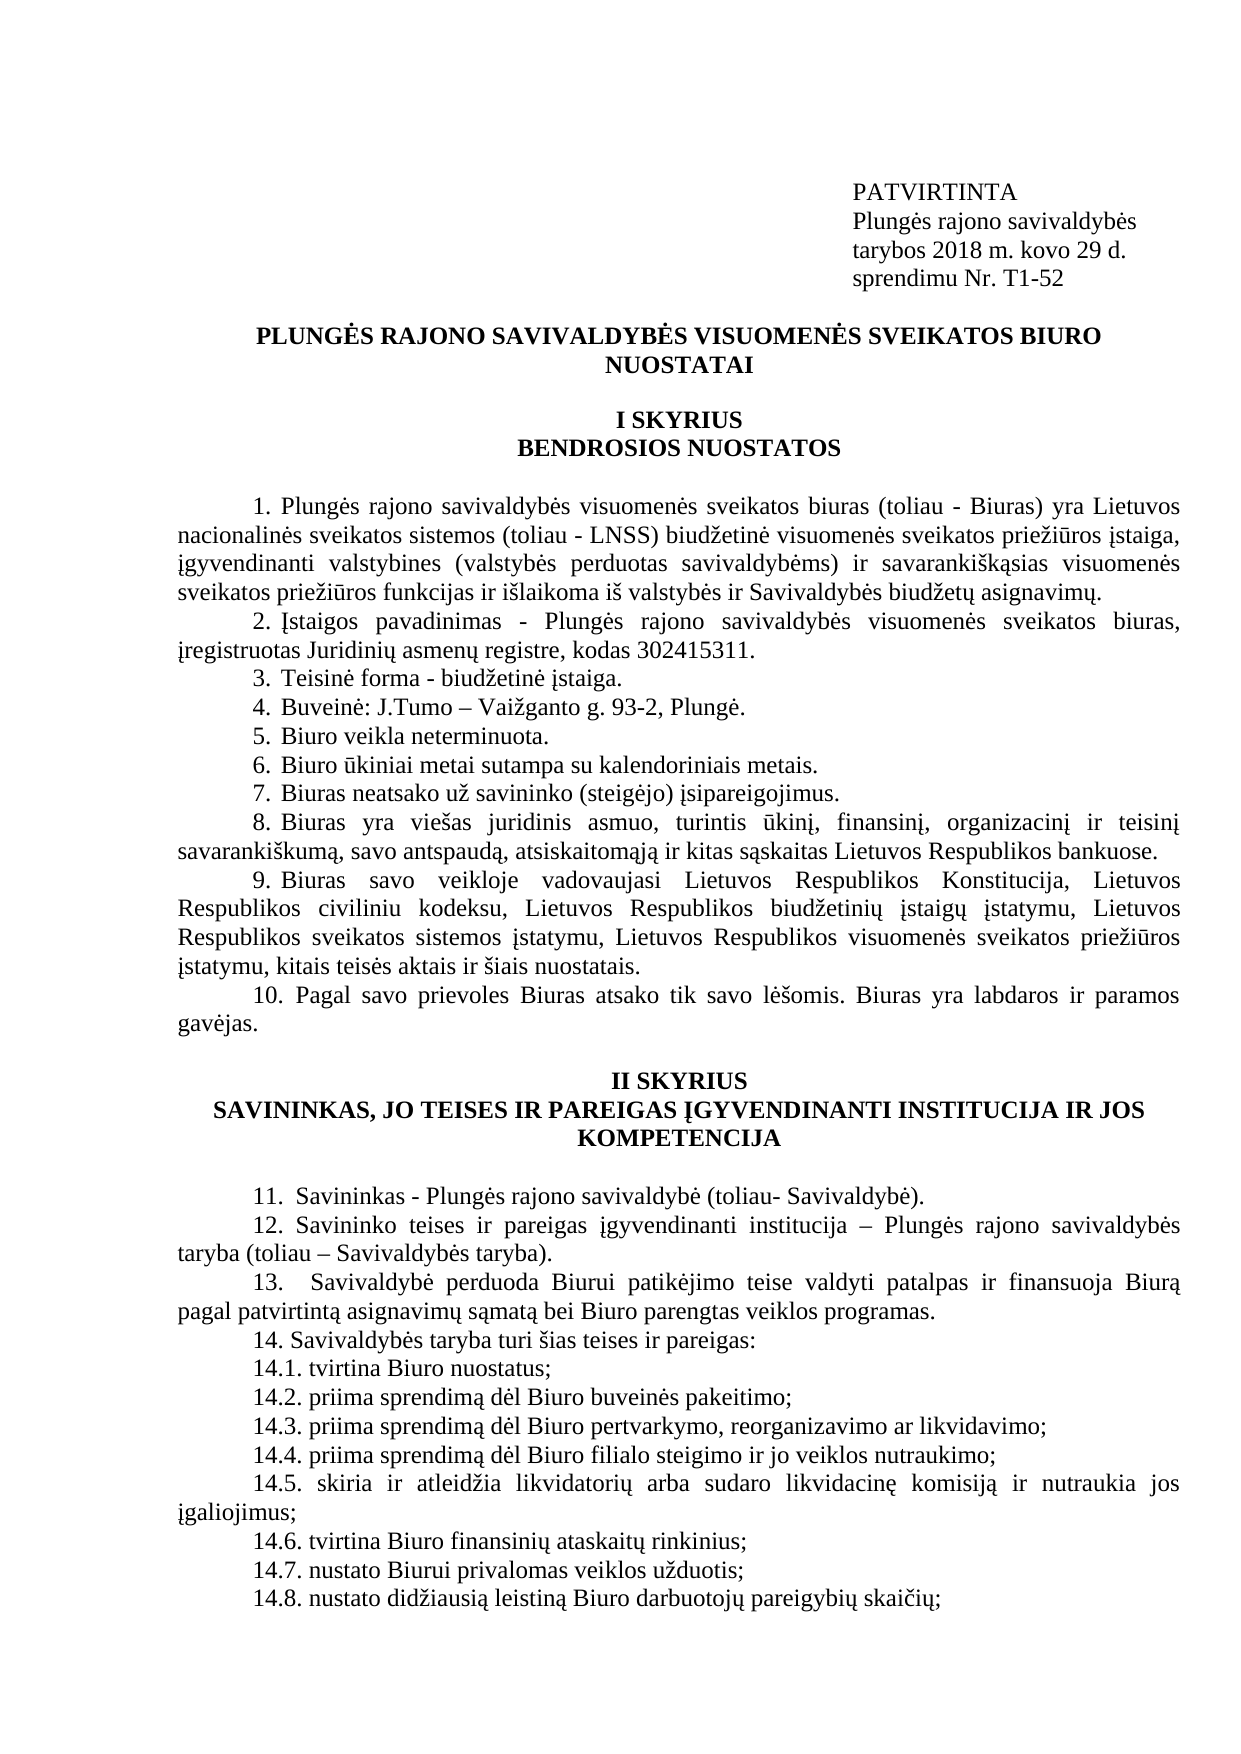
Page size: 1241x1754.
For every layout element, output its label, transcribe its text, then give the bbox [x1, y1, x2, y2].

text PATVIRTINTA [717, 177, 1181, 206]
text 7. Biuras neatsako už savininko (steigėjo) įsipareigojimus. [177, 778, 1181, 807]
text 14.5. skiria ir atleidžia likvidatorių arba sudaro likvidacinę komisiją ir nutraukia jos įgaliojimus; [177, 1468, 1181, 1526]
text 6. Biuro ūkiniai metai sutampa su kalendoriniais metais. [177, 750, 1181, 778]
text SAVININKAS, JO TEISES IR PAREIGAS ĮGYVENDINANTI INSTITUCIJA IR JOS KOMPETENCIJA [177, 1095, 1181, 1152]
text 1. Plungės rajono savivaldybės visuomenės sveikatos biuras (toliau - Biuras) yra Lietuvos nacionalinės sveikatos sistemos (toliau - LNSS) biudžetinė visuomenės sveikatos priežiūros įstaiga, įgyvendinanti valstybines (valstybės perduotas savivaldybėms) ir savarankiškąsias visuomenės sveikatos priežiūros funkcijas ir išlaikoma iš valstybės ir Savivaldybės biudžetų asignavimų. [177, 491, 1181, 606]
text 14.4. priima sprendimą dėl Biuro filialo steigimo ir jo veiklos nutraukimo; [177, 1440, 1181, 1468]
text NUOSTATAI [177, 350, 1181, 378]
text BENDROSIOS NUOSTATOS [177, 433, 1181, 462]
text 14.3. priima sprendimą dėl Biuro pertvarkymo, reorganizavimo ar likvidavimo; [177, 1411, 1181, 1440]
text II SKYRIUS [177, 1066, 1181, 1095]
text sprendimu Nr. T1-52 [717, 263, 1181, 292]
text PLUNGĖS RAJONO SAVIVALDYBĖS VISUOMENĖS SVEIKATOS BIURO [177, 321, 1181, 350]
text 14.6. tvirtina Biuro finansinių ataskaitų rinkinius; [177, 1526, 1181, 1555]
text 8. Biuras yra viešas juridinis asmuo, turintis ūkinį, finansinį, organizacinį ir teisinį savarankiškumą, savo antspaudą, atsiskaitomąją ir kitas sąskaitas Lietuvos Respublikos bankuose. [177, 807, 1181, 865]
text 4. Buveinė: J.Tumo – Vaižganto g. 93-2, Plungė. [177, 692, 1181, 721]
text 5. Biuro veikla neterminuota. [177, 721, 1181, 750]
text tarybos 2018 m. kovo 29 d. [717, 235, 1181, 263]
text 11. Savininkas - Plungės rajono savivaldybė (toliau- Savivaldybė). [177, 1181, 1181, 1210]
text 14. Savivaldybės taryba turi šias teises ir pareigas: [177, 1325, 1181, 1353]
text 12. Savininko teises ir pareigas įgyvendinanti institucija – Plungės rajono savivaldybės taryba (toliau – Savivaldybės taryba). [177, 1210, 1181, 1267]
text 3. Teisinė forma - biudžetinė įstaiga. [177, 663, 1181, 692]
text 9. Biuras savo veikloje vadovaujasi Lietuvos Respublikos Konstitucija, Lietuvos Respublikos civiliniu kodeksu, Lietuvos Respublikos biudžetinių įstaigų įstatymu, Lietuvos Respublikos sveikatos sistemos įstatymu, Lietuvos Respublikos visuomenės sveikatos priežiūros įstatymu, kitais teisės aktais ir šiais nuostatais. [177, 865, 1181, 980]
text 2. Įstaigos pavadinimas - Plungės rajono savivaldybės visuomenės sveikatos biuras, įregistruotas Juridinių asmenų registre, kodas 302415311. [177, 606, 1181, 663]
text 10. Pagal savo prievoles Biuras atsako tik savo lėšomis. Biuras yra labdaros ir paramos gavėjas. [177, 980, 1181, 1037]
text 14.1. tvirtina Biuro nuostatus; [177, 1353, 1181, 1382]
text 14.7. nustato Biurui privalomas veiklos užduotis; [177, 1555, 1181, 1583]
text 14.8. nustato didžiausią leistiną Biuro darbuotojų pareigybių skaičių; [177, 1583, 1181, 1612]
text I SKYRIUS [177, 405, 1181, 433]
text 14.2. priima sprendimą dėl Biuro buveinės pakeitimo; [177, 1382, 1181, 1411]
text Plungės rajono savivaldybės [717, 206, 1181, 235]
text 13. Savivaldybė perduoda Biurui patikėjimo teise valdyti patalpas ir finansuoja Biurą pagal patvirtintą asignavimų sąmatą bei Biuro parengtas veiklos programas. [177, 1267, 1181, 1325]
